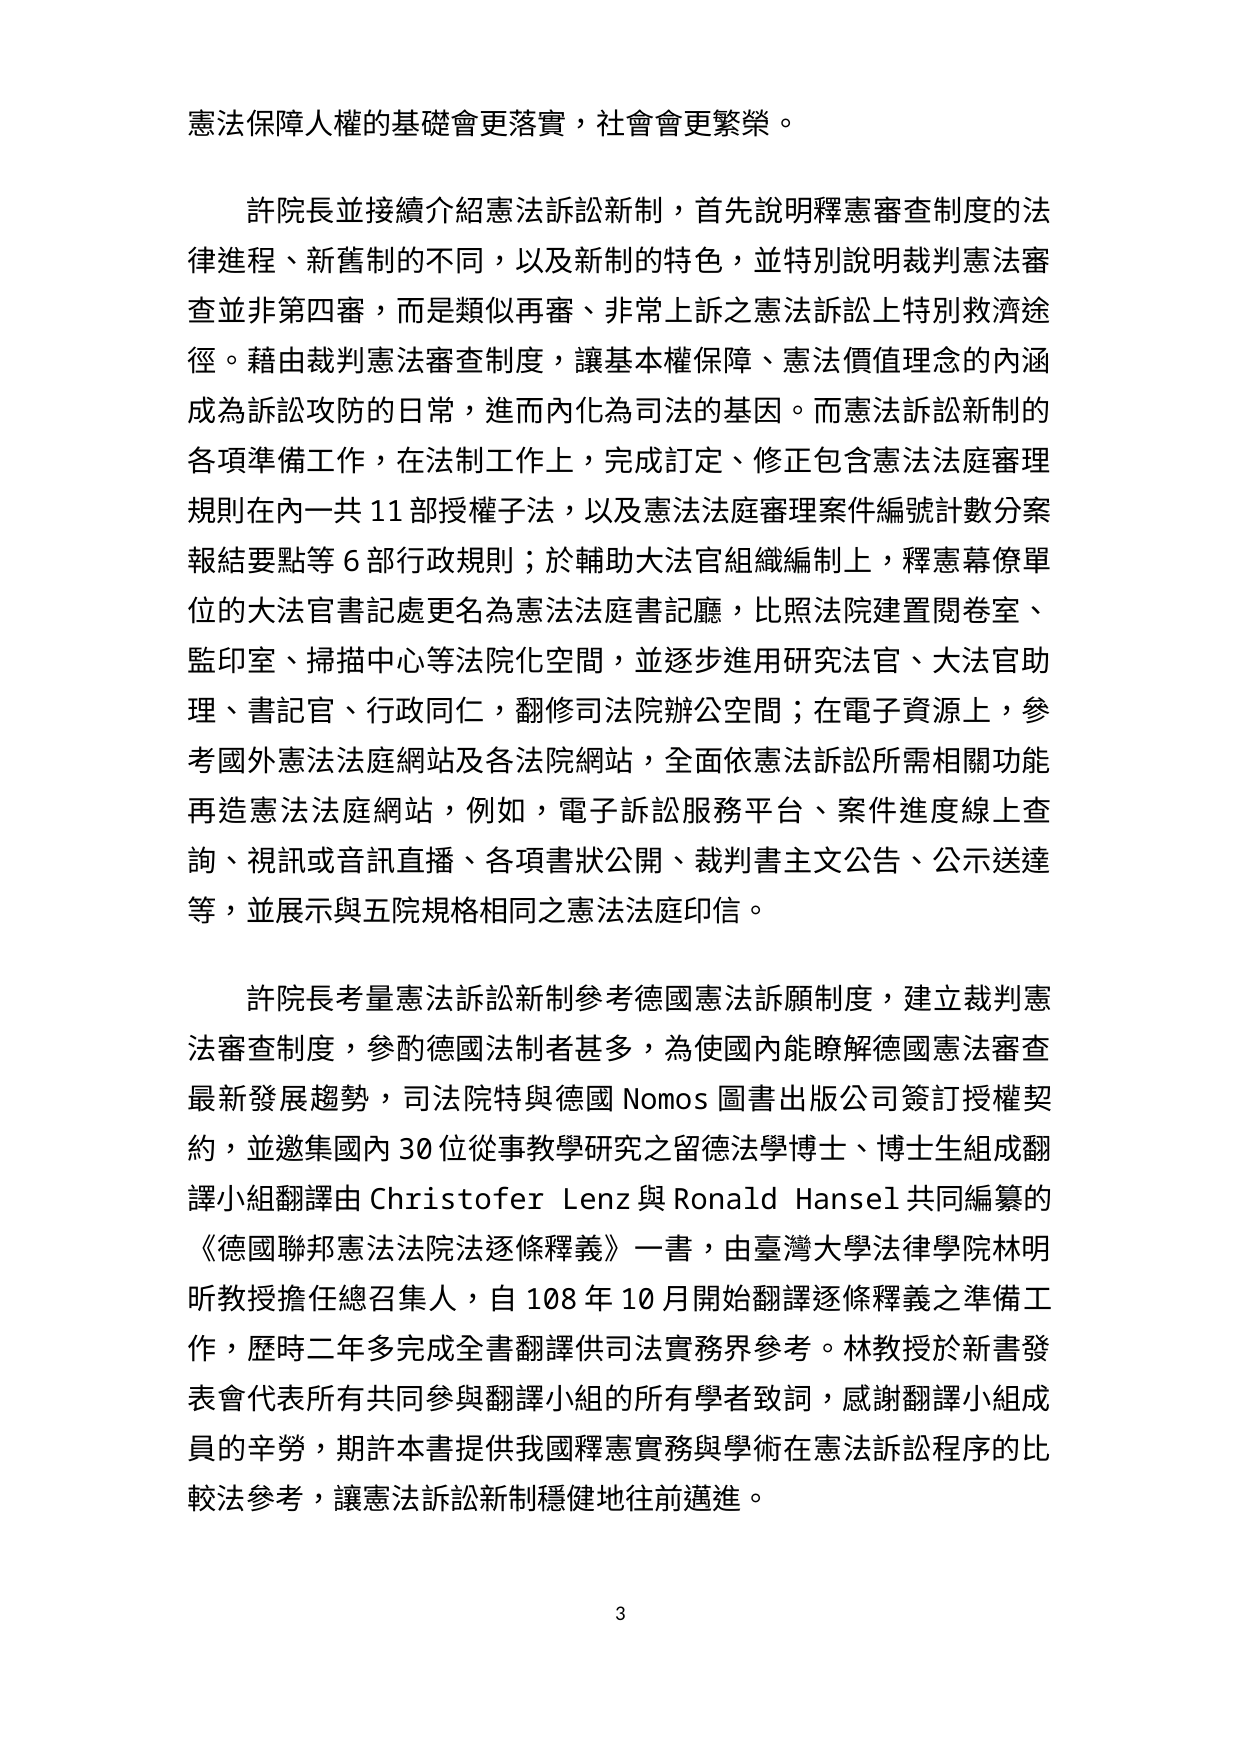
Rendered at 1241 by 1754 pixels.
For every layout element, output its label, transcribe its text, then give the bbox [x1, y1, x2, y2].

text 憲法保障人權的基礎會更落實，社會會更繁榮。 [187, 94, 1053, 144]
text 許院長並接續介紹憲法訴訟新制，首先說明釋憲審查制度的法律進程、新舊制的不同，以及新制的特色，並特別說明裁判憲法審查並非第四審，而是類似再審、非常上訴之憲法訴訟上特別救濟途徑。藉由裁判憲法審查制度，讓基本權保障、憲法價值理念的內涵成為訴訟攻防的日常，進而內化為司法的基因。而憲法訴訟新制的各項準備工作，在法制工作上，完成訂定、修正包含憲法法庭審理規則在內一共11部授權子法，以及憲法法庭審理案件編號計數分案報結要點等6部行政規則；於輔助大法官組織編制上，釋憲幕僚單位的大法官書記處更名為憲法法庭書記廳，比照法院建置閱卷室、監印室、掃描中心等法院化空間，並逐步進用研究法官、大法官助理、書記官、行政同仁，翻修司法院辦公空間；在電子資源上，參考國外憲法法庭網站及各法院網站，全面依憲法訴訟所需相關功能再造憲法法庭網站，例如，電子訴訟服務平台、案件進度線上查詢、視訊或音訊直播、各項書狀公開、裁判書主文公告、公示送達等，並展示與五院規格相同之憲法法庭印信。 [187, 182, 1053, 932]
text 許院長考量憲法訴訟新制參考德國憲法訴願制度，建立裁判憲法審查制度，參酌德國法制者甚多，為使國內能瞭解德國憲法審查最新發展趨勢，司法院特與德國Nomos圖書出版公司簽訂授權契約，並邀集國內30位從事教學研究之留德法學博士、博士生組成翻譯小組翻譯由Christofer Lenz與Ronald Hansel共同編纂的《德國聯邦憲法法院法逐條釋義》一書，由臺灣大學法律學院林明昕教授擔任總召集人，自108年10月開始翻譯逐條釋義之準備工作，歷時二年多完成全書翻譯供司法實務界參考。林教授於新書發表會代表所有共同參與翻譯小組的所有學者致詞，感謝翻譯小組成員的辛勞，期許本書提供我國釋憲實務與學術在憲法訴訟程序的比較法參考，讓憲法訴訟新制穩健地往前邁進。 [187, 969, 1053, 1519]
